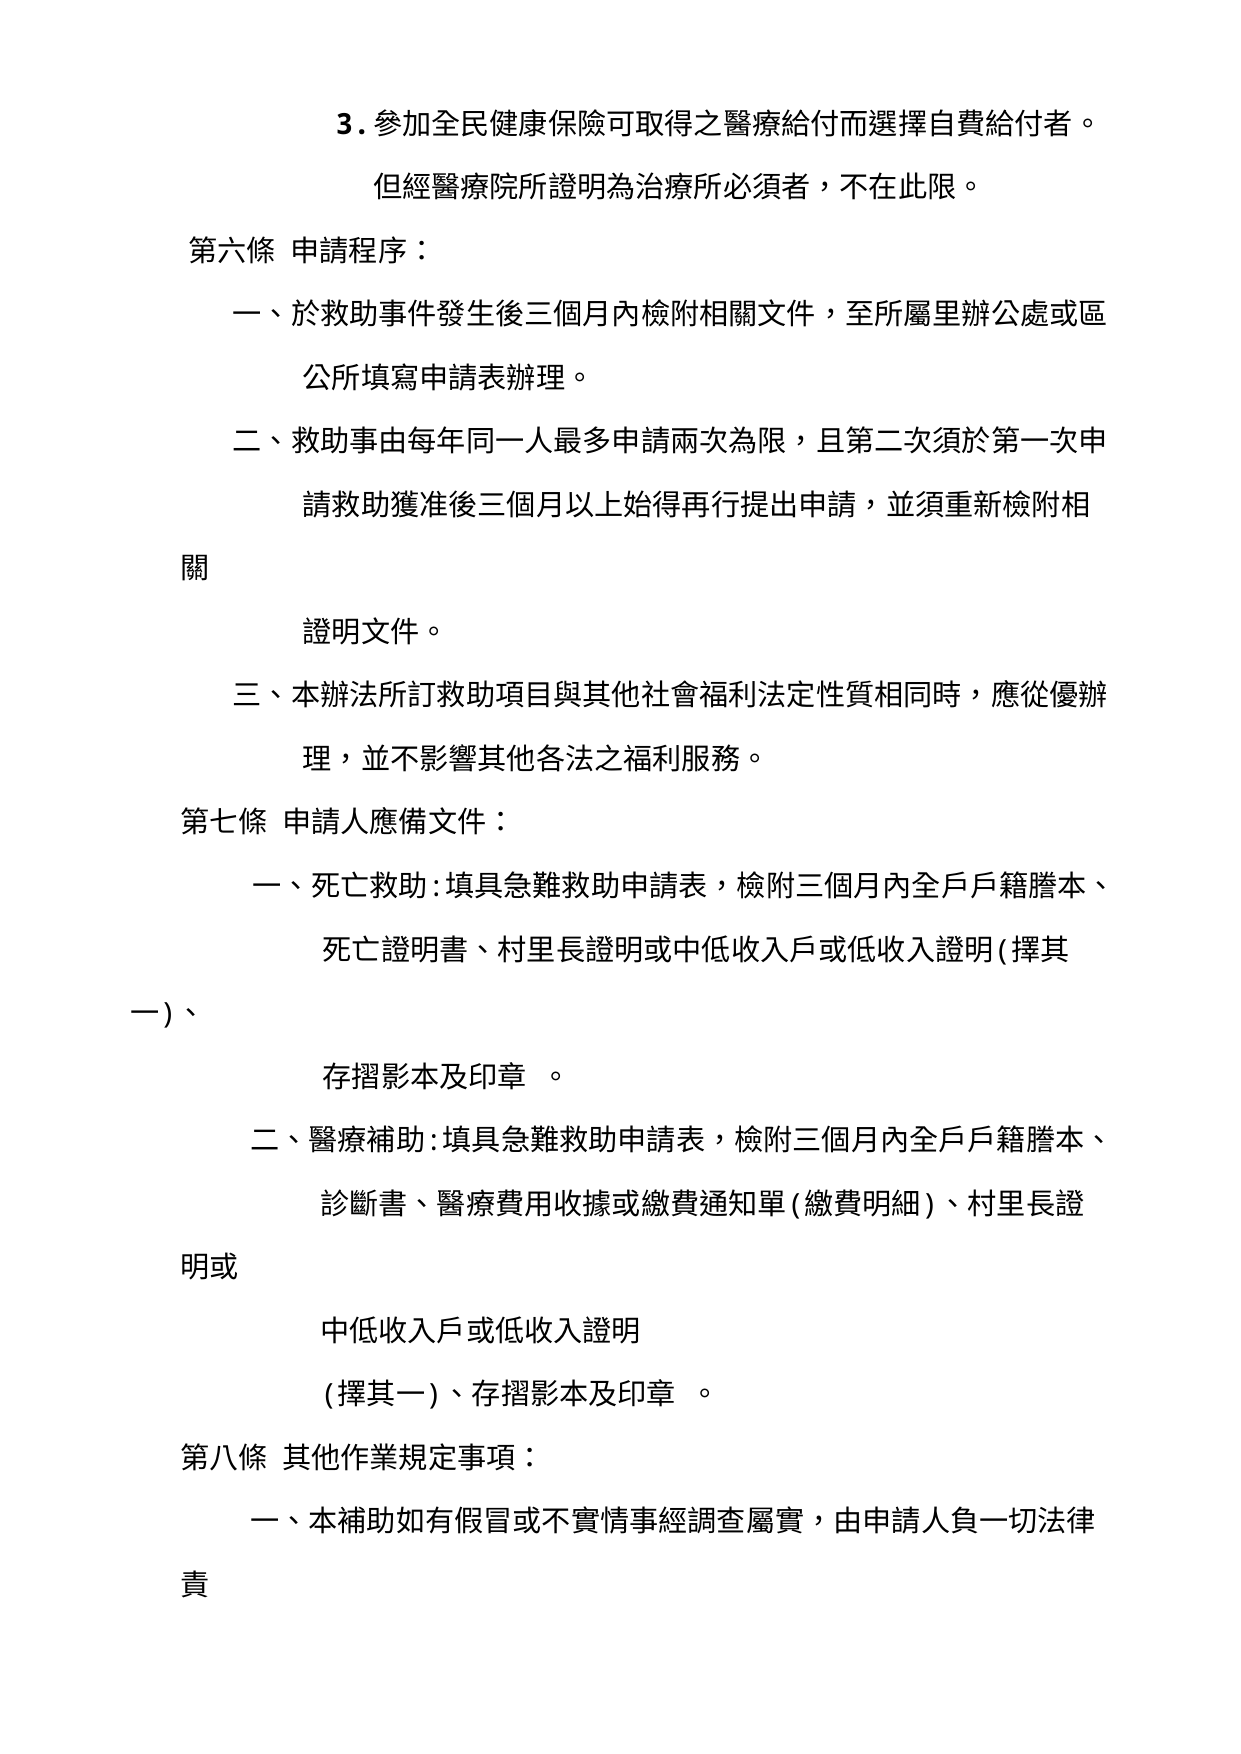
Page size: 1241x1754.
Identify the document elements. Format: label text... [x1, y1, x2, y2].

text 請救助獲准後三個月以上始得再行提出申請，並須重新檢附相關 [180, 481, 1110, 587]
text 證明文件。 [180, 608, 1110, 651]
text 診斷書、醫療費用收據或繳費通知單(繳費明細)、村里長證明或 [180, 1180, 1110, 1286]
list 參加全民健康保險可取得之醫療給付而選擇自費給付者。但經醫療院所證明為治療所必須者，不在此限。 [335, 100, 1110, 206]
text 存摺影本及印章 。 [130, 1053, 1110, 1096]
text 第七條 申請人應備文件： [180, 799, 1110, 841]
text 一、死亡救助:填具急難救助申請表，檢附三個月內全戶戶籍謄本、 [130, 862, 1110, 905]
text 第八條 其他作業規定事項： [180, 1434, 1110, 1477]
text 公所填寫申請表辦理。 [180, 354, 1110, 397]
text (擇其一)、存摺影本及印章 。 [180, 1371, 1110, 1413]
text 一、於救助事件發生後三個月內檢附相關文件，至所屬里辦公處或區 [180, 291, 1110, 333]
text 二、醫療補助:填具急難救助申請表，檢附三個月內全戶戶籍謄本、 [180, 1117, 1110, 1159]
text 一、本補助如有假冒或不實情事經調查屬實，由申請人負一切法律責 [180, 1498, 1110, 1603]
text 二、救助事由每年同一人最多申請兩次為限，且第二次須於第一次申 [180, 418, 1110, 460]
text 中低收入戶或低收入證明 [180, 1307, 1110, 1349]
text 理，並不影響其他各法之福利服務。 [180, 736, 1110, 778]
text 三、本辦法所訂救助項目與其他社會福利法定性質相同時，應從優辦 [180, 672, 1110, 714]
text 第六條 申請程序： [130, 227, 1110, 270]
text 死亡證明書、村里長證明或中低收入戶或低收入證明(擇其一)、 [130, 926, 1110, 1032]
